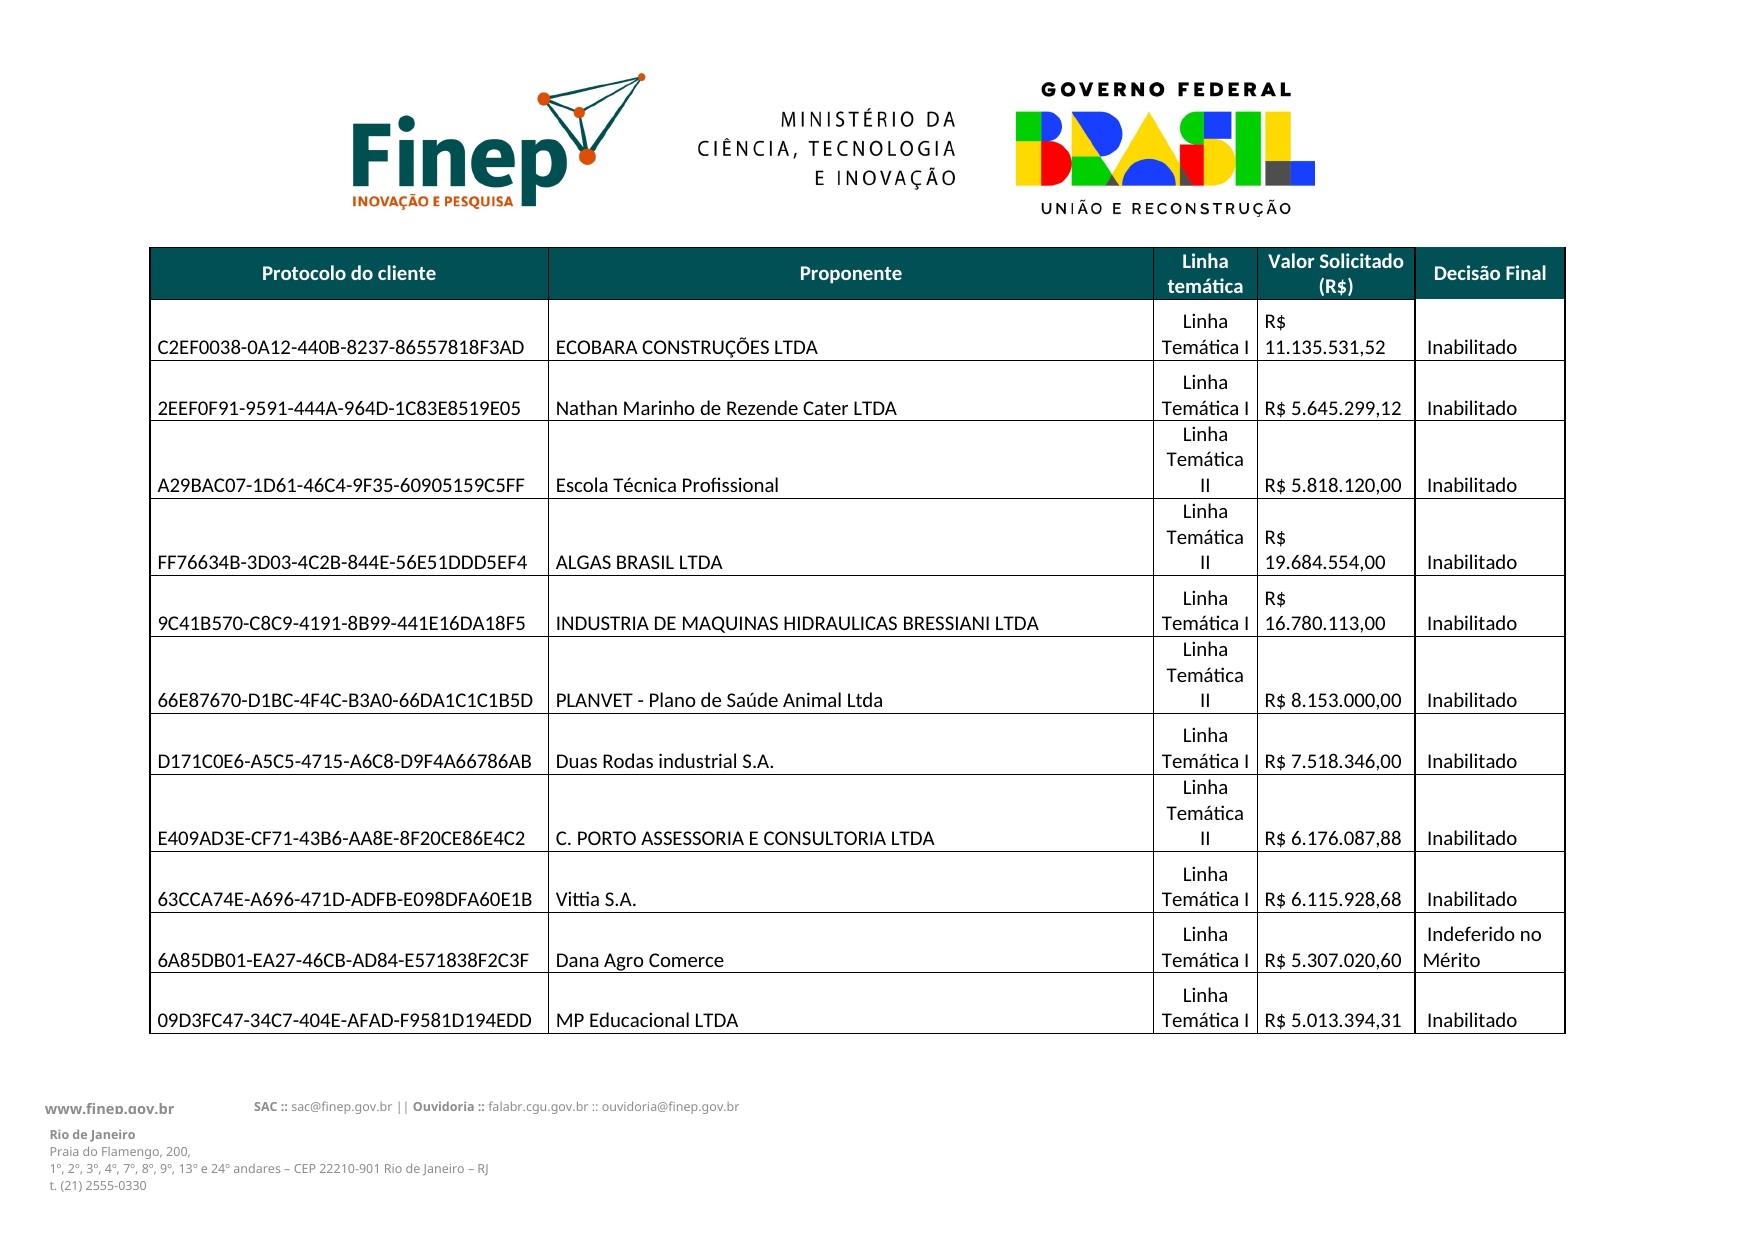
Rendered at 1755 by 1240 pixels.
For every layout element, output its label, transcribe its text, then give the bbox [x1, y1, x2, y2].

table_cell Inabilitado [1416, 421, 1564, 497]
table_cell D171C0E6-A5C5-4715-A6C8-D9F4A66786AB [151, 714, 548, 773]
table_header Protocolo do cliente [151, 248, 548, 299]
table_cell Inabilitado [1416, 775, 1564, 851]
table_cell Inabilitado [1416, 499, 1564, 575]
table_cell Escola Técnica Profissional [549, 421, 1153, 497]
table_cell PLANVET - Plano de Saúde Animal Ltda [549, 637, 1153, 713]
table_cell 6A85DB01-EA27-46CB-AD84-E571838F2C3F [151, 913, 548, 972]
table_cell Duas Rodas industrial S.A. [549, 714, 1153, 773]
table_cell C2EF0038-0A12-440B-8237-86557818F3AD [151, 300, 548, 359]
table_cell 2EEF0F91-9591-444A-964D-1C83E8519E05 [151, 361, 548, 420]
table_cell C. PORTO ASSESSORIA E CONSULTORIA LTDA [549, 775, 1153, 851]
table_cell Indeferido no Mérito [1416, 913, 1564, 972]
table_cell A29BAC07-1D61-46C4-9F35-60905159C5FF [151, 421, 548, 497]
table_cell Linha Temática I [1154, 714, 1257, 773]
table_cell Nathan Marinho de Rezende Cater LTDA [549, 361, 1153, 420]
table_cell 9C41B570-C8C9-4191-8B99-441E16DA18F5 [151, 576, 548, 636]
table_cell Linha Temática II [1154, 637, 1257, 713]
table_cell R$ 5.307.020,60 [1258, 913, 1414, 972]
table_cell 09D3FC47-34C7-404E-AFAD-F9581D194EDD [151, 973, 548, 1033]
table_cell R$ 5.818.120,00 [1258, 421, 1414, 497]
table_cell Inabilitado [1416, 852, 1564, 912]
table_cell R$ 19.684.554,00 [1258, 499, 1414, 575]
table_cell Inabilitado [1416, 361, 1564, 420]
table_cell Inabilitado [1416, 973, 1564, 1033]
table_cell Inabilitado [1416, 576, 1564, 636]
table_header Decisão Final [1416, 247, 1564, 299]
table_cell Linha Temática I [1154, 913, 1257, 972]
table_cell 66E87670-D1BC-4F4C-B3A0-66DA1C1C1B5D [151, 637, 548, 713]
table_cell Linha Temática I [1154, 973, 1257, 1033]
table_cell Linha Temática I [1154, 852, 1257, 912]
table_cell Linha Temática I [1154, 361, 1257, 420]
table_cell Linha Temática II [1154, 499, 1257, 575]
table_cell R$ 11.135.531,52 [1258, 300, 1414, 359]
table_cell FF76634B-3D03-4C2B-844E-56E51DDD5EF4 [151, 499, 548, 575]
table_cell ALGAS BRASIL LTDA [549, 499, 1153, 575]
table_cell R$ 5.645.299,12 [1258, 361, 1414, 420]
table_cell Inabilitado [1416, 714, 1564, 773]
table_cell R$ 8.153.000,00 [1258, 637, 1414, 713]
table_cell MP Educacional LTDA [549, 973, 1153, 1033]
table_cell Linha Temática II [1154, 775, 1257, 851]
table_cell INDUSTRIA DE MAQUINAS HIDRAULICAS BRESSIANI LTDA [549, 576, 1153, 636]
table_cell R$ 6.115.928,68 [1258, 852, 1414, 912]
table_cell R$ 5.013.394,31 [1258, 973, 1414, 1033]
table_cell Inabilitado [1416, 299, 1564, 359]
table_cell E409AD3E-CF71-43B6-AA8E-8F20CE86E4C2 [151, 775, 548, 851]
table_cell R$ 16.780.113,00 [1258, 576, 1414, 636]
table_header Linha temática [1154, 248, 1257, 299]
table_cell Dana Agro Comerce [549, 913, 1153, 972]
table_cell R$ 7.518.346,00 [1258, 714, 1414, 773]
table_cell 63CCA74E-A696-471D-ADFB-E098DFA60E1B [151, 852, 548, 912]
table_cell R$ 6.176.087,88 [1258, 775, 1414, 851]
table_cell Inabilitado [1416, 637, 1564, 713]
table_header Valor Solicitado (R$) [1258, 248, 1414, 299]
table_cell ECOBARA CONSTRUÇÕES LTDA [549, 300, 1153, 359]
table_cell Linha Temática I [1154, 576, 1257, 636]
table_cell Linha Temática I [1154, 300, 1257, 359]
table_cell Linha Temática II [1154, 421, 1257, 497]
table_header Proponente [549, 248, 1153, 299]
table_cell Vittia S.A. [549, 852, 1153, 912]
